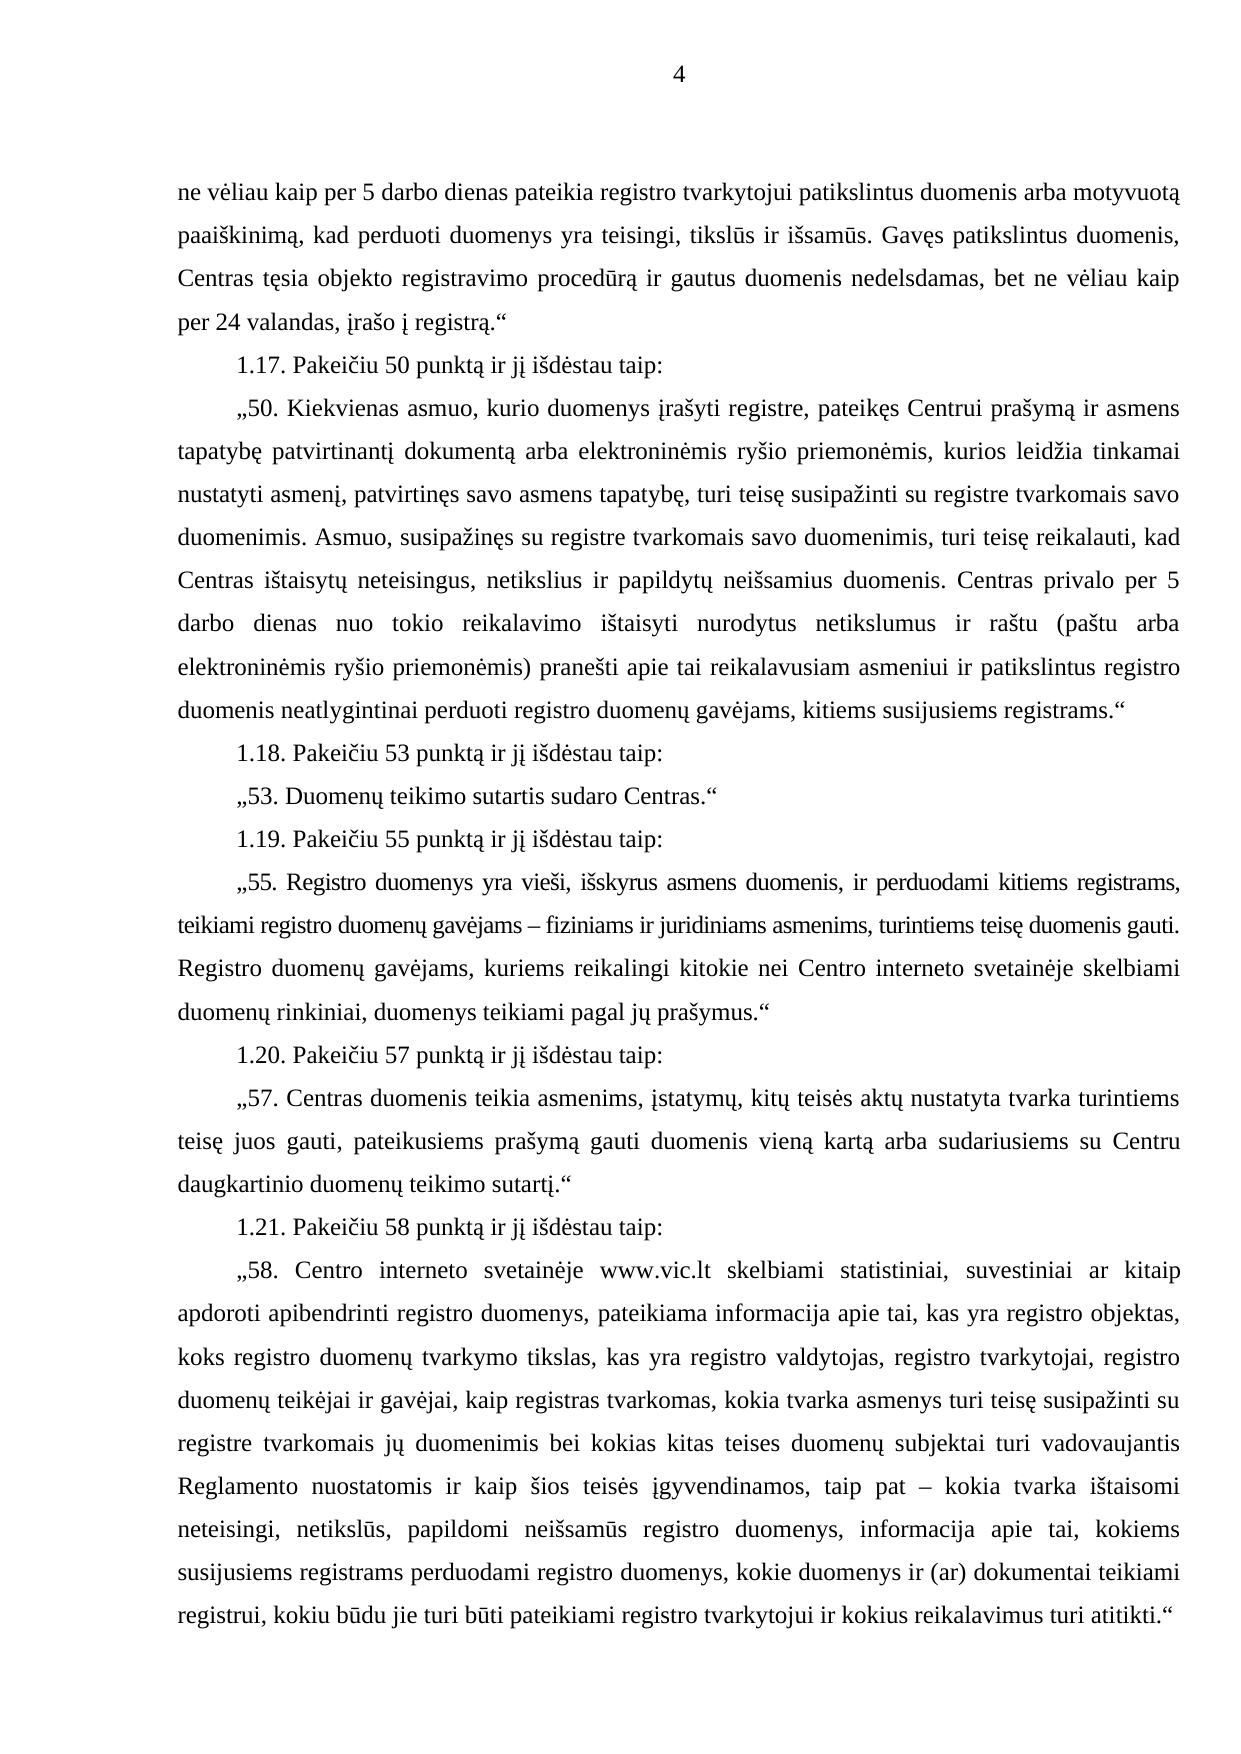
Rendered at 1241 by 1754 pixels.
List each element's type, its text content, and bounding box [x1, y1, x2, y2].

text „58. Centro interneto svetainėje www.vic.lt skelbiami statistiniai, suvestiniai ar kitaip apdoroti apibendrinti registro duomenys, pateikiama informacija apie tai, kas yra registro objektas, koks registro duomenų tvarkymo tikslas, kas yra registro valdytojas, registro tvarkytojai, registro duomenų teikėjai ir gavėjai, kaip registras tvarkomas, kokia tvarka asmenys turi teisę susipažinti su registre tvarkomais jų duomenimis bei kokias kitas teises duomenų subjektai turi vadovaujantis Reglamento nuostatomis ir kaip šios teisės įgyvendinamos, taip pat – kokia tvarka ištaisomi neteisingi, netikslūs, papildomi neišsamūs registro duomenys, informacija apie tai, kokiems susijusiems registrams perduodami registro duomenys, kokie duomenys ir (ar) dokumentai teikiami registrui, kokiu būdu jie turi būti pateikiami registro tvarkytojui ir kokius reikalavimus turi atitikti.“ [177, 1255, 1181, 1629]
text 1.20. Pakeičiu 57 punktą ir jį išdėstau taip: [177, 1040, 1181, 1068]
text „53. Duomenų teikimo sutartis sudaro Centras.“ [177, 781, 1181, 810]
text 1.19. Pakeičiu 55 punktą ir jį išdėstau taip: [177, 824, 1181, 853]
text 1.17. Pakeičiu 50 punktą ir jį išdėstau taip: [177, 350, 1181, 378]
text „55. Registro duomenys yra vieši, išskyrus asmens duomenis, ir perduodami kitiems registrams, teikiami registro duomenų gavėjams – fiziniams ir juridiniams asmenims, turintiems teisę duomenis gauti. Registro duomenų gavėjams, kuriems reikalingi kitokie nei Centro interneto svetainėje skelbiami duomenų rinkiniai, duomenys teikiami pagal jų prašymus.“ [177, 867, 1181, 1025]
text 1.18. Pakeičiu 53 punktą ir jį išdėstau taip: [177, 738, 1181, 767]
text ne vėliau kaip per 5 darbo dienas pateikia registro tvarkytojui patikslintus duomenis arba motyvuotą paaiškinimą, kad perduoti duomenys yra teisingi, tikslūs ir išsamūs. Gavęs patikslintus duomenis, Centras tęsia objekto registravimo procedūrą ir gautus duomenis nedelsdamas, bet ne vėliau kaip per 24 valandas, įrašo į registrą.“ [177, 177, 1181, 335]
text 1.21. Pakeičiu 58 punktą ir jį išdėstau taip: [177, 1212, 1181, 1241]
text „50. Kiekvienas asmuo, kurio duomenys įrašyti registre, pateikęs Centrui prašymą ir asmens tapatybę patvirtinantį dokumentą arba elektroninėmis ryšio priemonėmis, kurios leidžia tinkamai nustatyti asmenį, patvirtinęs savo asmens tapatybę, turi teisę susipažinti su registre tvarkomais savo duomenimis. Asmuo, susipažinęs su registre tvarkomais savo duomenimis, turi teisę reikalauti, kad Centras ištaisytų neteisingus, netikslius ir papildytų neišsamius duomenis. Centras privalo per 5 darbo dienas nuo tokio reikalavimo ištaisyti nurodytus netikslumus ir raštu (paštu arba elektroninėmis ryšio priemonėmis) pranešti apie tai reikalavusiam asmeniui ir patikslintus registro duomenis neatlygintinai perduoti registro duomenų gavėjams, kitiems susijusiems registrams.“ [177, 393, 1181, 723]
text „57. Centras duomenis teikia asmenims, įstatymų, kitų teisės aktų nustatyta tvarka turintiems teisę juos gauti, pateikusiems prašymą gauti duomenis vieną kartą arba sudariusiems su Centru daugkartinio duomenų teikimo sutartį.“ [177, 1083, 1181, 1198]
